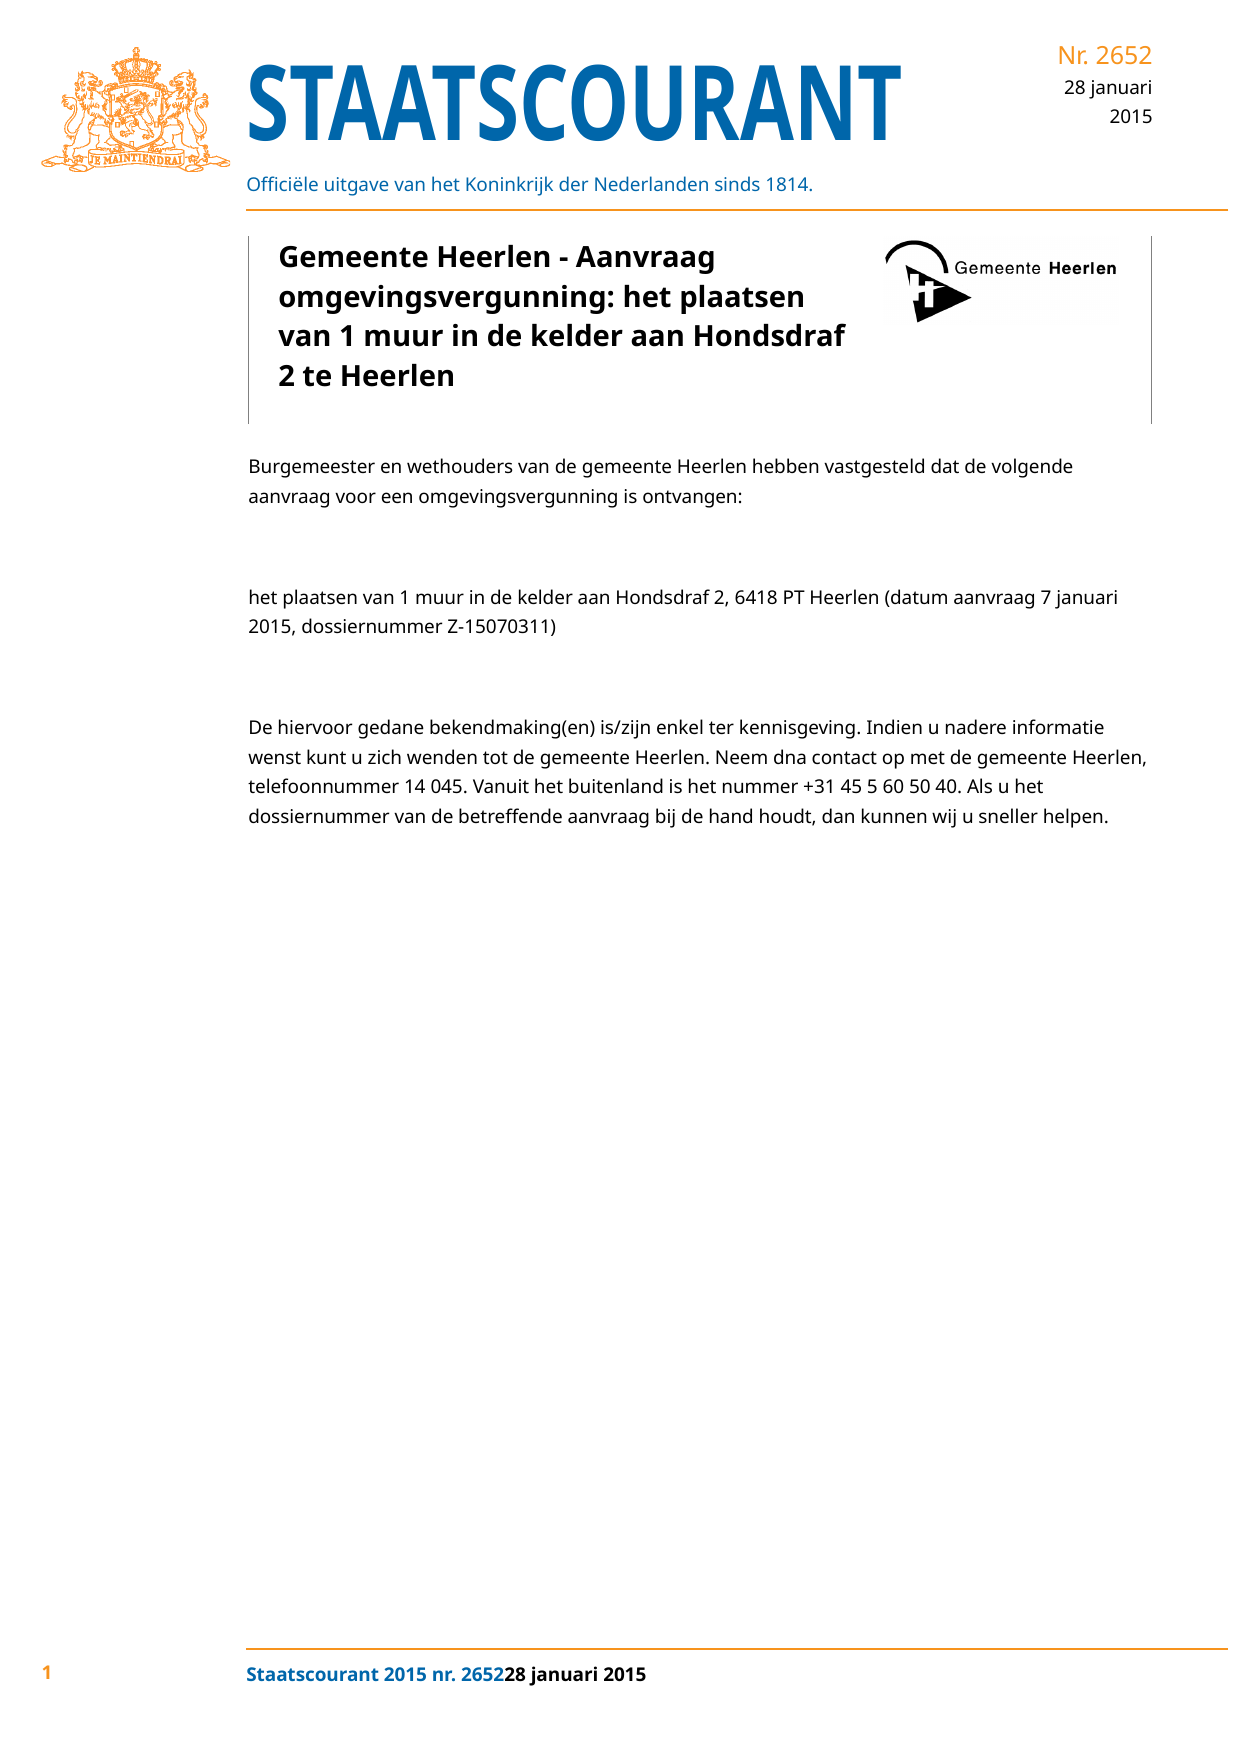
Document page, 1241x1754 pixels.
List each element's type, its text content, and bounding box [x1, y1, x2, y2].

picture [41, 47, 231, 172]
text Burgemeester en wethouders van de gemeente Heerlen hebben vastgesteld dat de volgende aanvraag voor een omgevingsvergunning is ontvangen: [248, 454, 1152, 509]
table_header [850, 236, 1151, 424]
text het plaatsen van 1 muur in de kelder aan Hondsdraf 2, 6418 PT Heerlen (datum aanvraag 7 januari 2015, dossiernummer Z-15070311) [248, 584, 1152, 639]
table_header Gemeente Heerlen - Aanvraag omgevingsvergunning: het plaatsen van 1 muur in de kelder aan Hondsdraf 2 te Heerlen [249, 236, 850, 424]
picture [882, 236, 1119, 325]
text De hiervoor gedane bekendmaking(en) is/zijn enkel ter kennisgeving. Indien u nadere informatie wenst kunt u zich wenden tot de gemeente Heerlen. Neem dna contact op met de gemeente Heerlen, telefoonnummer 14 045. Vanuit het buitenland is het nummer +31 45 5 60 50 40. Als u het dossiernummer van de betreffende aanvraag bij de hand houdt, dan kunnen wij u sneller helpen. [248, 714, 1152, 829]
